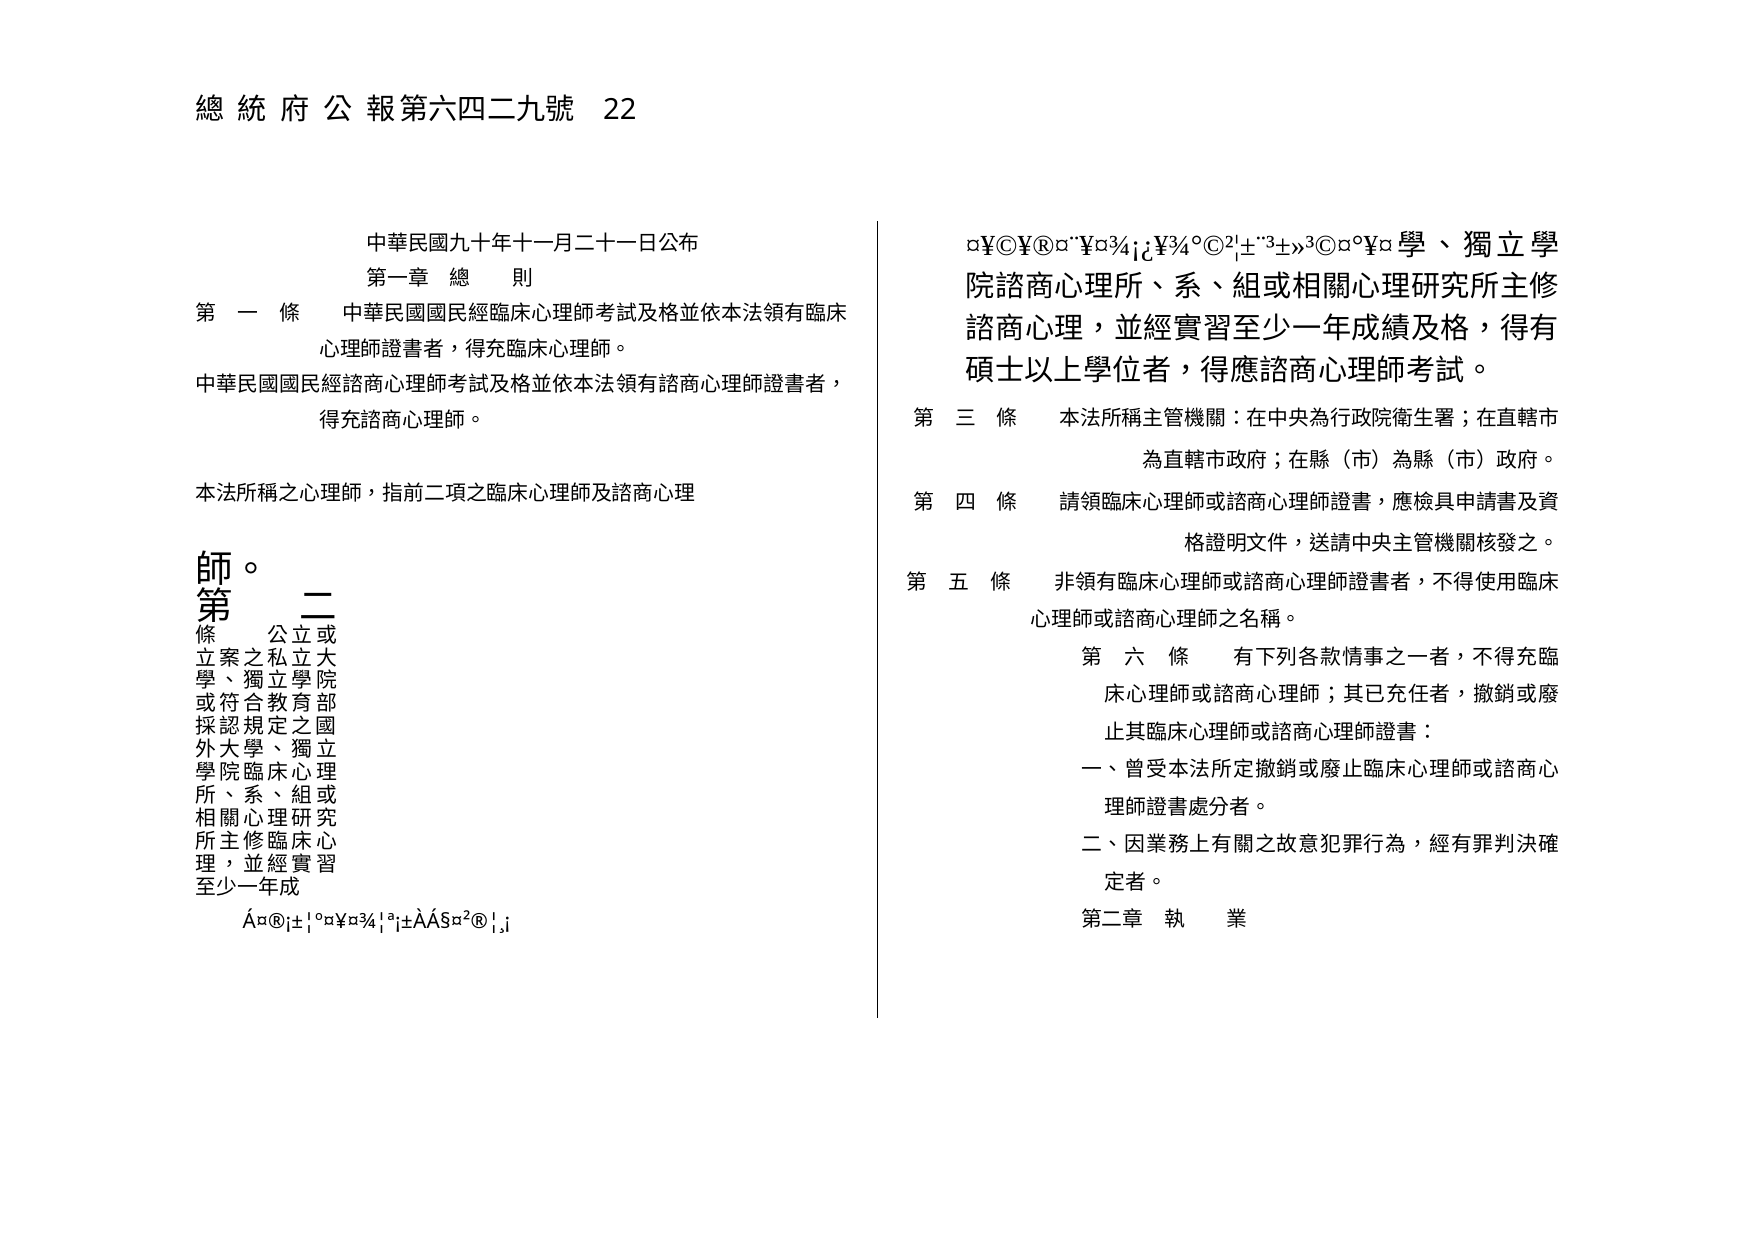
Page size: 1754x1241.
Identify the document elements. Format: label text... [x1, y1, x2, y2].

text 中華民國國民經諮商心理師考試及格並依本法領有諮商心理師證書者，得充諮商心理師。 [195, 363, 847, 434]
text 中華民國九十年十一月二十一日公布 [319, 222, 847, 257]
text 第 四 條 請領臨床心理師或諮商心理師證書，應檢具申請書及資格證明文件，送請中央主管機關核發之。 [907, 476, 1559, 559]
text Á¤®¡±¦º¤¥¤¾¦ª¡±ÀÁ§¤²®¦¸¡ [195, 899, 847, 936]
text 第 五 條 非領有臨床心理師或諮商心理師證書者，不得使用臨床心理師或諮商心理師之名稱。 [907, 559, 1559, 634]
text 二、因業務上有關之故意犯罪行為，經有罪判決確定者。 [1081, 822, 1559, 897]
text 第 一 條 中華民國國民經臨床心理師考試及格並依本法領有臨床心理師證書者，得充臨床心理師。 [195, 292, 847, 363]
text 第 六 條 有下列各款情事之一者，不得充臨床心理師或諮商心理師；其已充任者，撤銷或廢止其臨床心理師或諮商心理師證書： [1081, 634, 1559, 747]
text 第一章 總 則 [319, 257, 847, 292]
text 第二章 執 業 [1081, 897, 1559, 934]
text ¤¥©¥®¤¨¥¤¾¡¿¥¾°©²¦±¨³±»³©¤°¥¤學、獨立學院諮商心理所、系、組或相關心理研究所主修諮商心理，並經實習至少一年成績及格，得有碩士以上學位者，得應諮商心理師考試。 [966, 222, 1559, 388]
table_header [340, 545, 852, 899]
text 第 三 條 本法所稱主管機關：在中央為行政院衛生署；在直轄市為直轄市政府；在縣（市）為縣（市）政府。 [907, 392, 1559, 476]
table_header 師。 第 二 條 公立或立案之私立大學、獨立學院或符合教育部採認規定之國外大學、獨立學院臨床心理所、系、組或相關心理研究所主修臨床心理，並經實習至少一年成 [192, 545, 340, 899]
text 本法所稱之心理師，指前二項之臨床心理師及諮商心理 [195, 472, 847, 507]
text 一、曾受本法所定撤銷或廢止臨床心理師或諮商心理師證書處分者。 [1081, 747, 1559, 822]
